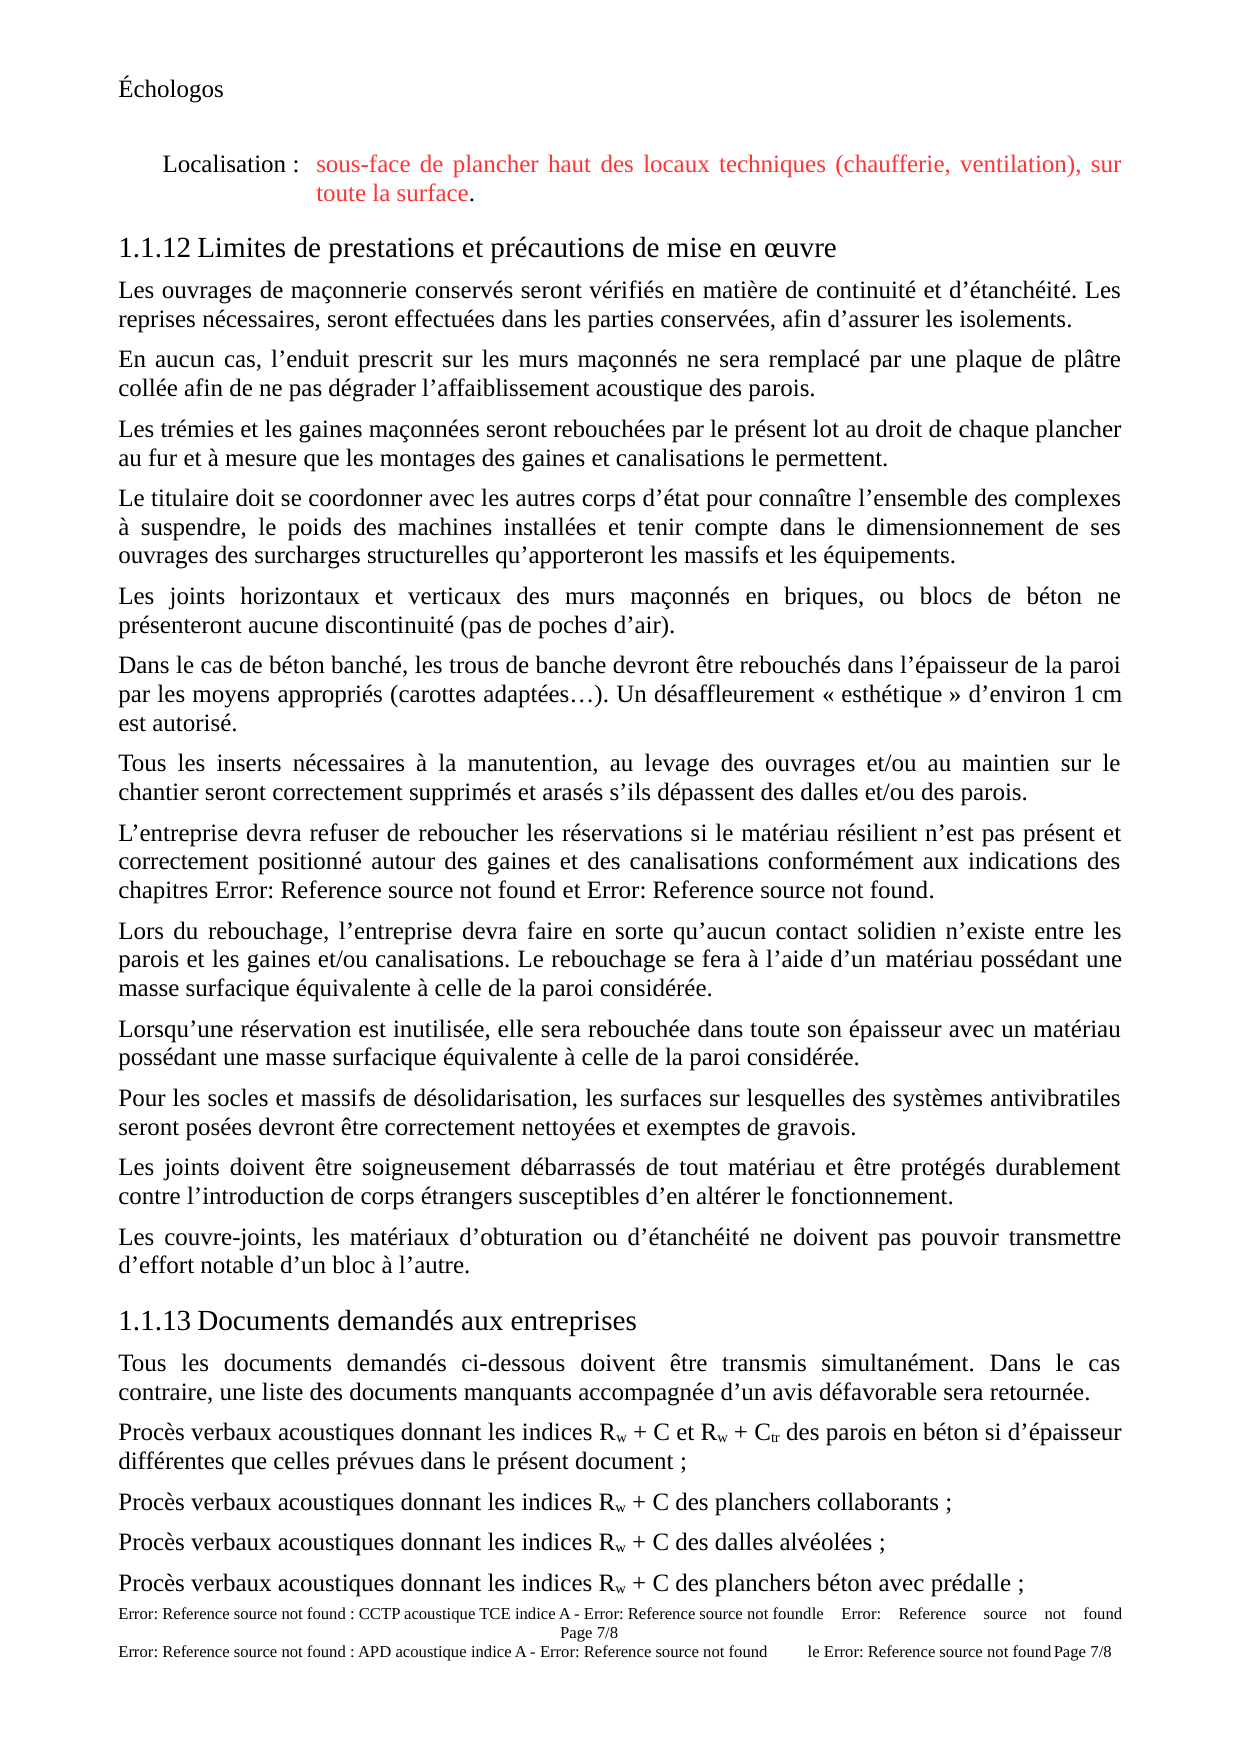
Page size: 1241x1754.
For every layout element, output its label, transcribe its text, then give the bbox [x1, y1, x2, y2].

text Le titulaire doit se coordonner avec les autres corps d’état pour connaître l’ensemble des complexes à suspendre, le poids des machines installées et tenir compte dans le dimensionnement de ses ouvrages des surcharges structurelles qu’apporteront les massifs et les équipements. [118, 483, 1122, 569]
text Tous les inserts nécessaires à la manutention, au levage des ouvrages et/ou au maintien sur le chantier seront correctement supprimés et arasés s’ils dépassent des dalles et/ou des parois. [118, 748, 1122, 806]
text En aucun cas, l’enduit prescrit sur les murs maçonnés ne sera remplacé par une plaque de plâtre collée afin de ne pas dégrader l’affaiblissement acoustique des parois. [118, 344, 1122, 402]
text Les couvre-joints, les matériaux d’obturation ou d’étanchéité ne doivent pas pouvoir transmettre d’effort notable d’un bloc à l’autre. [118, 1222, 1122, 1279]
text Procès verbaux acoustiques donnant les indices Rw + C des planchers béton avec prédalle ; [118, 1568, 1122, 1596]
text Les ouvrages de maçonnerie conservés seront vérifiés en matière de continuité et d’étanchéité. Les reprises nécessaires, seront effectuées dans les parties conservées, afin d’assurer les isolements. [118, 275, 1122, 333]
text L’entreprise devra refuser de reboucher les réservations si le matériau résilient n’est pas présent et correctement positionné autour des gaines et des canalisations conformément aux indications des chapitres Erreur : source de la référence non trouvée et Erreur : source de la référence non trouvée. [118, 818, 1122, 904]
text Localisation : sous-face de plancher haut des locaux techniques (chaufferie, ventilation), sur toute la surface. [162, 149, 1122, 206]
text Les trémies et les gaines maçonnées seront rebouchées par le présent lot au droit de chaque plancher au fur et à mesure que les montages des gaines et canalisations le permettent. [118, 414, 1122, 471]
subtitle Limites de prestations et précautions de mise en œuvre [118, 230, 1122, 263]
text Les joints doivent être soigneusement débarrassés de tout matériau et être protégés durablement contre l’introduction de corps étrangers susceptibles d’en altérer le fonctionnement. [118, 1152, 1122, 1210]
text Lors du rebouchage, l’entreprise devra faire en sorte qu’aucun contact solidien n’existe entre les parois et les gaines et/ou canalisations. Le rebouchage se fera à l’aide d’un matériau possédant une masse surfacique équivalente à celle de la paroi considérée. [118, 916, 1122, 1002]
text Procès verbaux acoustiques donnant les indices Rw + C des planchers collaborants ; [118, 1487, 1122, 1515]
text Lorsqu’une réservation est inutilisée, elle sera rebouchée dans toute son épaisseur avec un matériau possédant une masse surfacique équivalente à celle de la paroi considérée. [118, 1014, 1122, 1071]
subtitle Documents demandés aux entreprises [118, 1303, 1122, 1336]
text Tous les documents demandés ci-dessous doivent être transmis simultanément. Dans le cas contraire, une liste des documents manquants accompagnée d’un avis défavorable sera retournée. [118, 1348, 1122, 1406]
text Dans le cas de béton banché, les trous de banche devront être rebouchés dans l’épaisseur de la paroi par les moyens appropriés (carottes adaptées…). Un désaffleurement « esthétique » d’environ 1 cm est autorisé. [118, 650, 1122, 737]
text Pour les socles et massifs de désolidarisation, les surfaces sur lesquelles des systèmes antivibratiles seront posées devront être correctement nettoyées et exemptes de gravois. [118, 1083, 1122, 1141]
text Les joints horizontaux et verticaux des murs maçonnés en briques, ou blocs de béton ne présenteront aucune discontinuité (pas de poches d’air). [118, 581, 1122, 639]
text Procès verbaux acoustiques donnant les indices Rw + C et Rw + Ctr des parois en béton si d’épaisseur différentes que celles prévues dans le présent document ; [118, 1417, 1122, 1475]
text Procès verbaux acoustiques donnant les indices Rw + C des dalles alvéolées ; [118, 1527, 1122, 1556]
